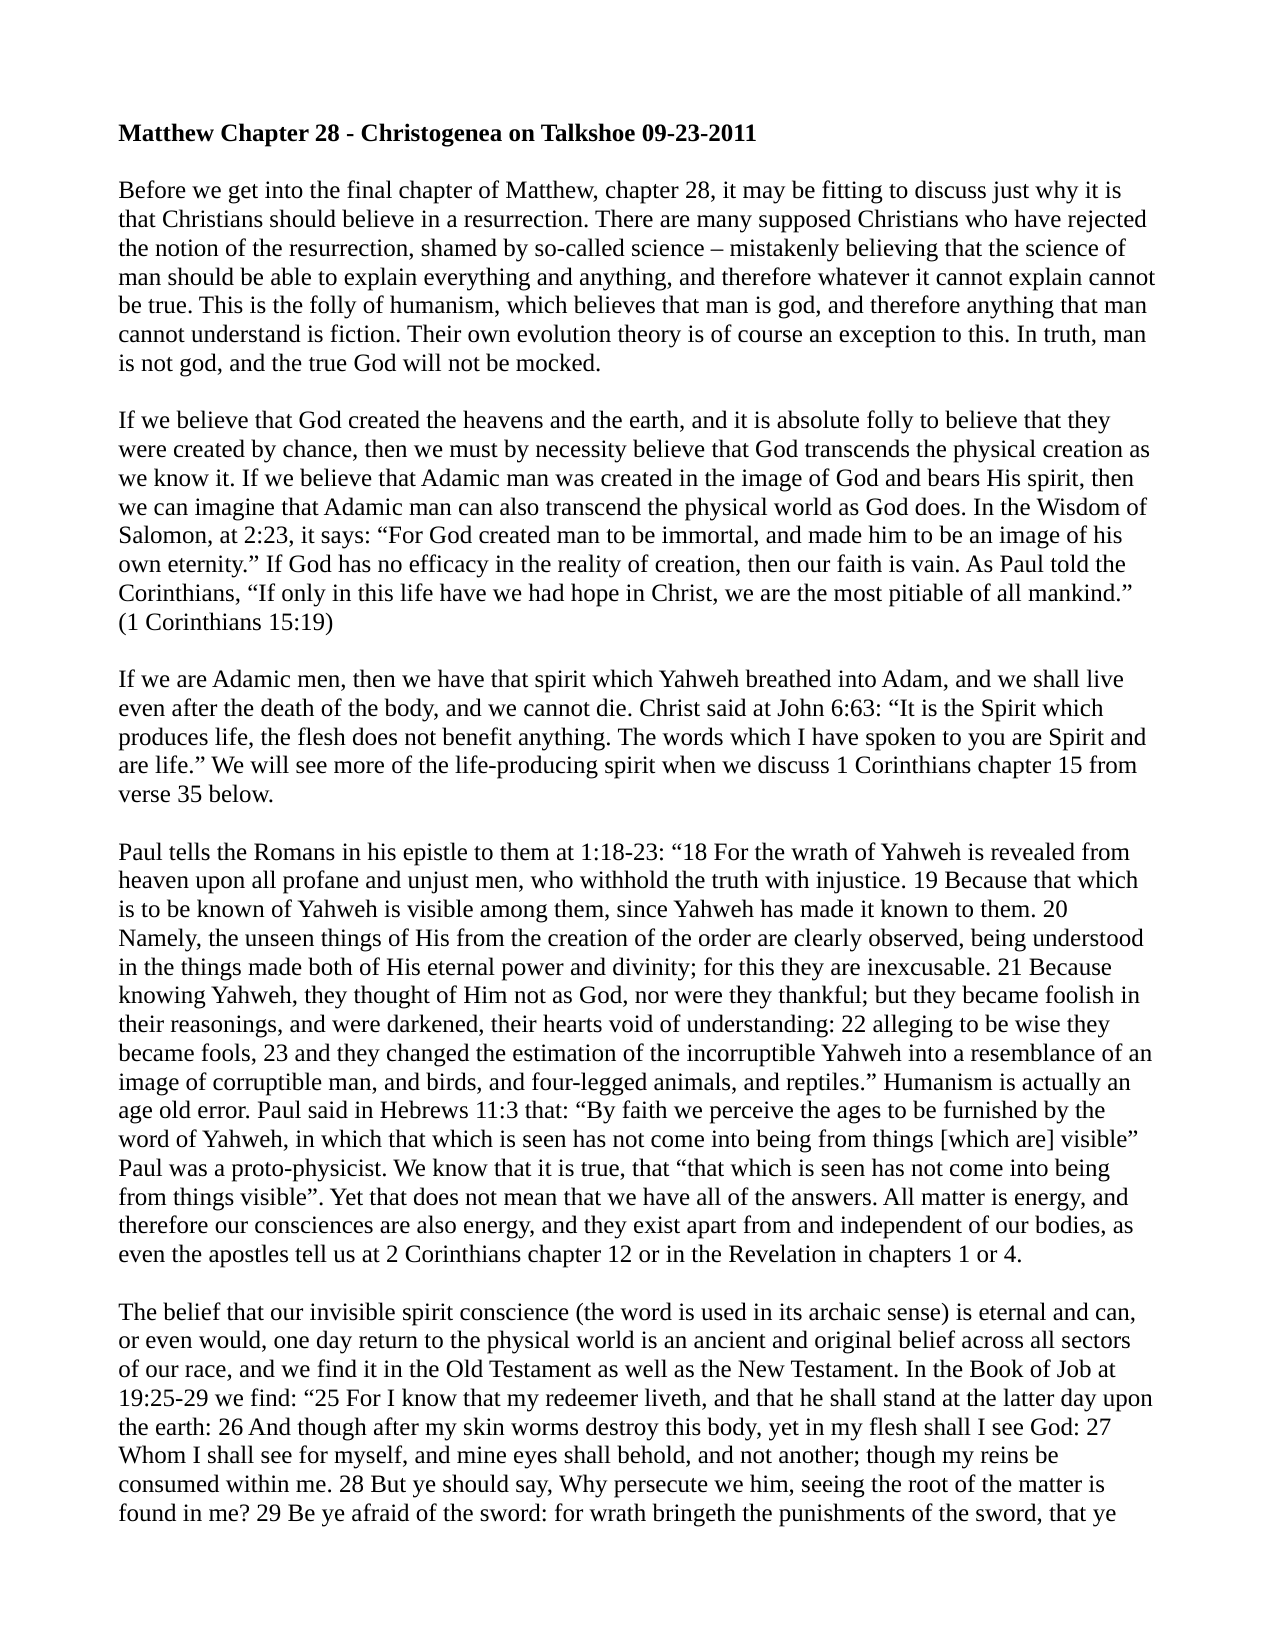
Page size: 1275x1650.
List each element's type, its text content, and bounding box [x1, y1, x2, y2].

text The belief that our invisible spirit conscience (the word is used in its archaic sense) is eternal and can, or even would, one day return to the physical world is an ancient and original belief across all sectors of our race, and we find it in the Old Testament as well as the New Testament. In the Book of Job at 19:25-29 we find: “25 For I know that my redeemer liveth, and that he shall stand at the latter day upon the earth: 26 And though after my skin worms destroy this body, yet in my flesh shall I see God: 27 Whom I shall see for myself, and mine eyes shall behold, and not another; though my reins be consumed within me. 28 But ye should say, Why persecute we him, seeing the root of the matter is found in me? 29 Be ye afraid of the sword: for wrath bringeth the punishments of the sword, that ye [118, 1297, 1157, 1527]
text If we believe that God created the heavens and the earth, and it is absolute folly to believe that they were created by chance, then we must by necessity believe that God transcends the physical creation as we know it. If we believe that Adamic man was created in the image of God and bears His spirit, then we can imagine that Adamic man can also transcend the physical world as God does. In the Wisdom of Salomon, at 2:23, it says: “For God created man to be immortal, and made him to be an image of his own eternity.” If God has no efficacy in the reality of creation, then our faith is vain. As Paul told the Corinthians, “If only in this life have we had hope in Christ, we are the most pitiable of all mankind.” (1 Corinthians 15:19) [118, 406, 1157, 636]
text Paul tells the Romans in his epistle to them at 1:18-23: “18 For the wrath of Yahweh is revealed from heaven upon all profane and unjust men, who withhold the truth with injustice. 19 Because that which is to be known of Yahweh is visible among them, since Yahweh has made it known to them. 20 Namely, the unseen things of His from the creation of the order are clearly observed, being understood in the things made both of His eternal power and divinity; for this they are inexcusable. 21 Because knowing Yahweh, they thought of Him not as God, nor were they thankful; but they became foolish in their reasonings, and were darkened, their hearts void of understanding: 22 alleging to be wise they became fools, 23 and they changed the estimation of the incorruptible Yahweh into a resemblance of an image of corruptible man, and birds, and four-legged animals, and reptiles.” Humanism is actually an age old error. Paul said in Hebrews 11:3 that: “By faith we perceive the ages to be furnished by the word of Yahweh, in which that which is seen has not come into being from things [which are] visible” Paul was a proto-physicist. We know that it is true, that “that which is seen has not come into being from things visible”. Yet that does not mean that we have all of the answers. All matter is energy, and therefore our consciences are also energy, and they exist apart from and independent of our bodies, as even the apostles tell us at 2 Corinthians chapter 12 or in the Revelation in chapters 1 or 4. [118, 837, 1157, 1268]
text If we are Adamic men, then we have that spirit which Yahweh breathed into Adam, and we shall live even after the death of the body, and we cannot die. Christ said at John 6:63: “It is the Spirit which produces life, the flesh does not benefit anything. The words which I have spoken to you are Spirit and are life.” We will see more of the life-producing spirit when we discuss 1 Corinthians chapter 15 from verse 35 below. [118, 664, 1157, 808]
text Before we get into the final chapter of Matthew, chapter 28, it may be fitting to discuss just why it is that Christians should believe in a resurrection. There are many supposed Christians who have rejected the notion of the resurrection, shamed by so-called science – mistakenly believing that the science of man should be able to explain everything and anything, and therefore whatever it cannot explain cannot be true. This is the folly of humanism, which believes that man is god, and therefore anything that man cannot understand is fiction. Their own evolution theory is of course an exception to this. In truth, man is not god, and the true God will not be mocked. [118, 176, 1157, 377]
text Matthew Chapter 28 - Christogenea on Talkshoe 09-23-2011 [118, 118, 1157, 147]
